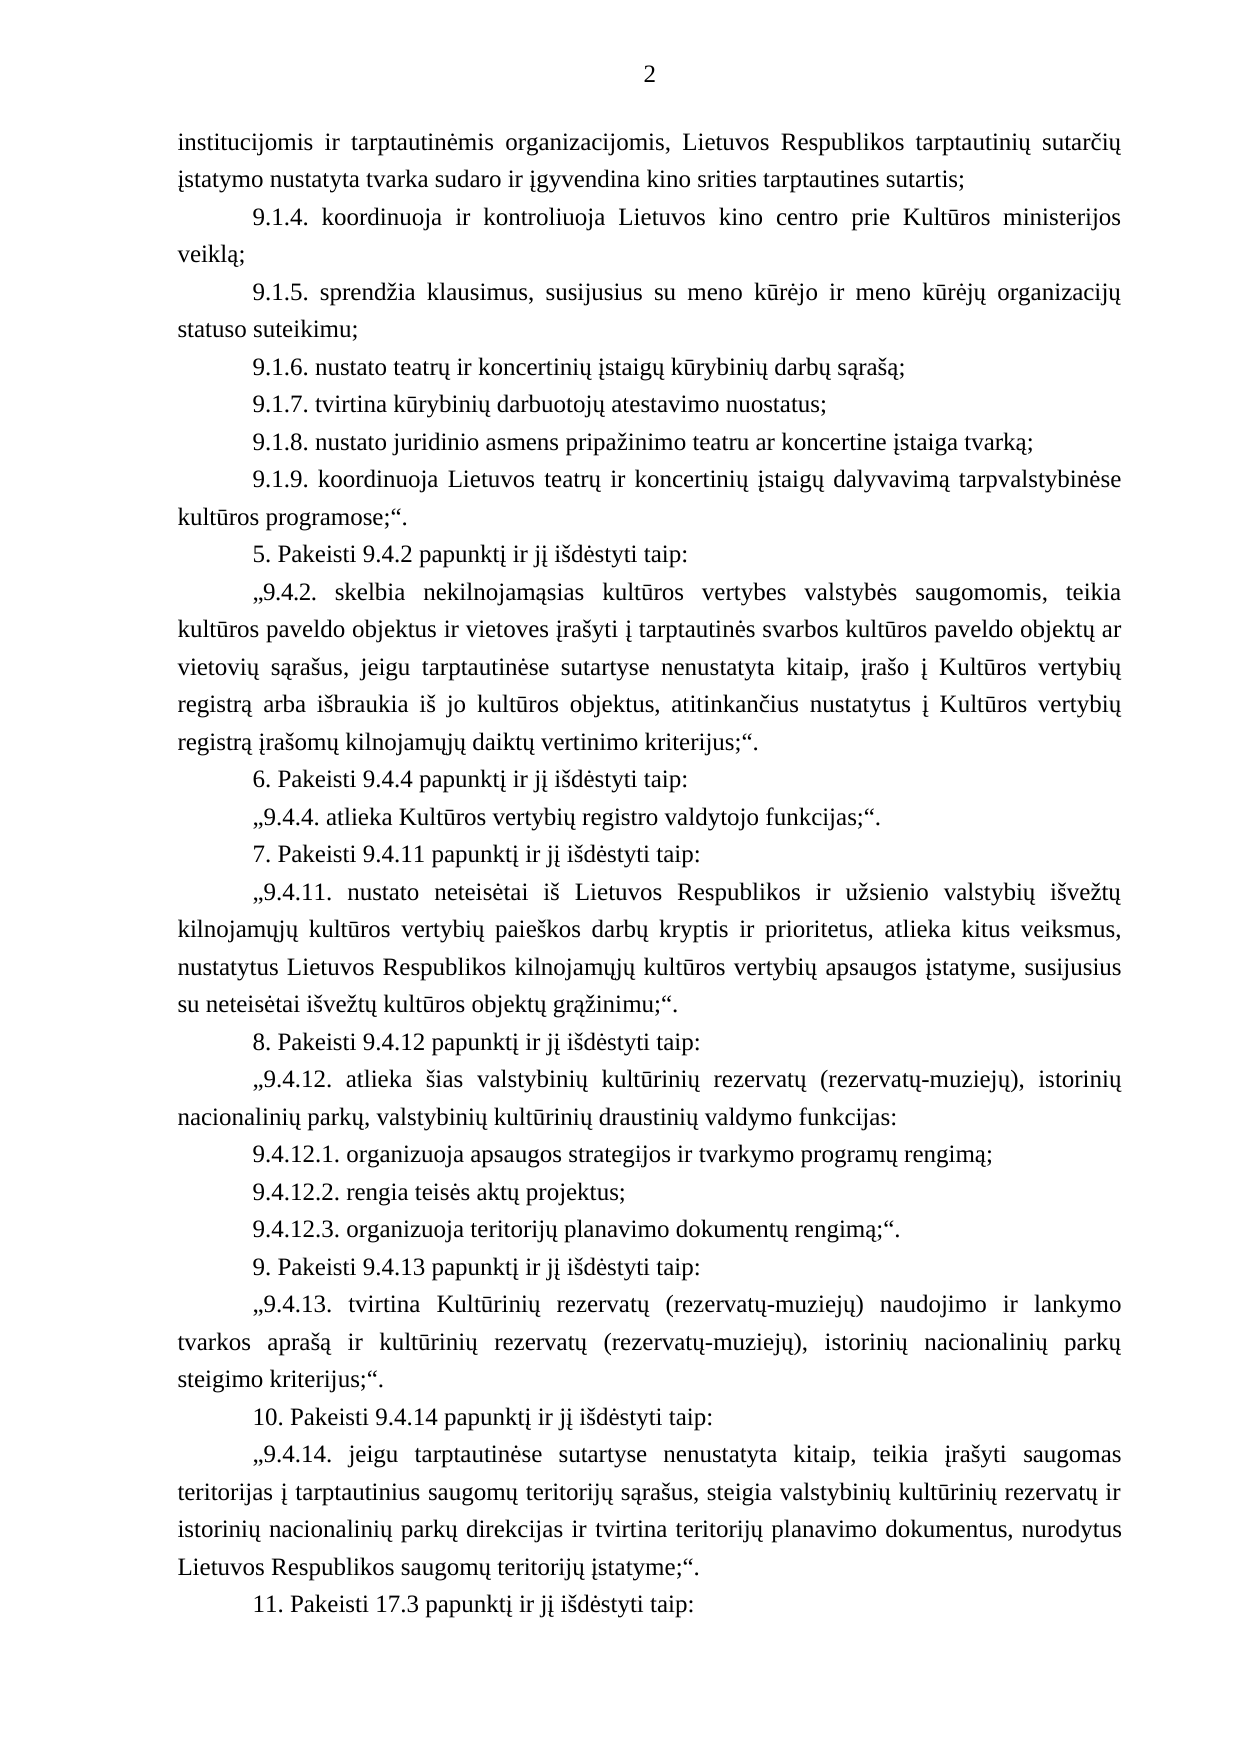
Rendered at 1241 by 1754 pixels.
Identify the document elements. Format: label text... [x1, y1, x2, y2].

text 9.1.5. sprendžia klausimus, susijusius su meno kūrėjo ir meno kūrėjų organizacijų statuso suteikimu; [177, 268, 1122, 343]
text 9. Pakeisti 9.4.13 papunktį ir jį išdėstyti taip: [177, 1243, 1122, 1281]
text 9.4.12.2. rengia teisės aktų projektus; [177, 1168, 1122, 1206]
text 9.1.9. koordinuoja Lietuvos teatrų ir koncertinių įstaigų dalyvavimą tarpvalstybinėse kultūros programose;“. [177, 456, 1122, 531]
text 9.4.12.3. organizuoja teritorijų planavimo dokumentų rengimą;“. [177, 1206, 1122, 1243]
text 5. Pakeisti 9.4.2 papunktį ir jį išdėstyti taip: [177, 531, 1122, 568]
text 6. Pakeisti 9.4.4 papunktį ir jį išdėstyti taip: [177, 756, 1122, 793]
text 8. Pakeisti 9.4.12 papunktį ir jį išdėstyti taip: [177, 1018, 1122, 1056]
text institucijomis ir tarptautinėmis organizacijomis, Lietuvos Respublikos tarptautinių sutarčių įstatymo nustatyta tvarka sudaro ir įgyvendina kino srities tarptautines sutartis; [177, 118, 1122, 193]
text 9.1.4. koordinuoja ir kontroliuoja Lietuvos kino centro prie Kultūros ministerijos veiklą; [177, 193, 1122, 268]
text „9.4.4. atlieka Kultūros vertybių registro valdytojo funkcijas;“. [177, 793, 1122, 831]
text 9.1.6. nustato teatrų ir koncertinių įstaigų kūrybinių darbų sąrašą; [177, 343, 1122, 381]
text „9.4.13. tvirtina Kultūrinių rezervatų (rezervatų-muziejų) naudojimo ir lankymo tvarkos aprašą ir kultūrinių rezervatų (rezervatų-muziejų), istorinių nacionalinių parkų steigimo kriterijus;“. [177, 1281, 1122, 1393]
text „9.4.12. atlieka šias valstybinių kultūrinių rezervatų (rezervatų-muziejų), istorinių nacionalinių parkų, valstybinių kultūrinių draustinių valdymo funkcijas: [177, 1056, 1122, 1131]
text 9.1.7. tvirtina kūrybinių darbuotojų atestavimo nuostatus; [177, 381, 1122, 418]
text „9.4.14. jeigu tarptautinėse sutartyse nenustatyta kitaip, teikia įrašyti saugomas teritorijas į tarptautinius saugomų teritorijų sąrašus, steigia valstybinių kultūrinių rezervatų ir istorinių nacionalinių parkų direkcijas ir tvirtina teritorijų planavimo dokumentus, nurodytus Lietuvos Respublikos saugomų teritorijų įstatyme;“. [177, 1431, 1122, 1581]
text 9.4.12.1. organizuoja apsaugos strategijos ir tvarkymo programų rengimą; [177, 1131, 1122, 1168]
text 11. Pakeisti 17.3 papunktį ir jį išdėstyti taip: [177, 1581, 1122, 1618]
text 7. Pakeisti 9.4.11 papunktį ir jį išdėstyti taip: [177, 831, 1122, 868]
text 9.1.8. nustato juridinio asmens pripažinimo teatru ar koncertine įstaiga tvarką; [177, 418, 1122, 456]
text „9.4.2. skelbia nekilnojamąsias kultūros vertybes valstybės saugomomis, teikia kultūros paveldo objektus ir vietoves įrašyti į tarptautinės svarbos kultūros paveldo objektų ar vietovių sąrašus, jeigu tarptautinėse sutartyse nenustatyta kitaip, įrašo į Kultūros vertybių registrą arba išbraukia iš jo kultūros objektus, atitinkančius nustatytus į Kultūros vertybių registrą įrašomų kilnojamųjų daiktų vertinimo kriterijus;“. [177, 568, 1122, 756]
text „9.4.11. nustato neteisėtai iš Lietuvos Respublikos ir užsienio valstybių išvežtų kilnojamųjų kultūros vertybių paieškos darbų kryptis ir prioritetus, atlieka kitus veiksmus, nustatytus Lietuvos Respublikos kilnojamųjų kultūros vertybių apsaugos įstatyme, susijusius su neteisėtai išvežtų kultūros objektų grąžinimu;“. [177, 868, 1122, 1018]
text 10. Pakeisti 9.4.14 papunktį ir jį išdėstyti taip: [177, 1393, 1122, 1431]
